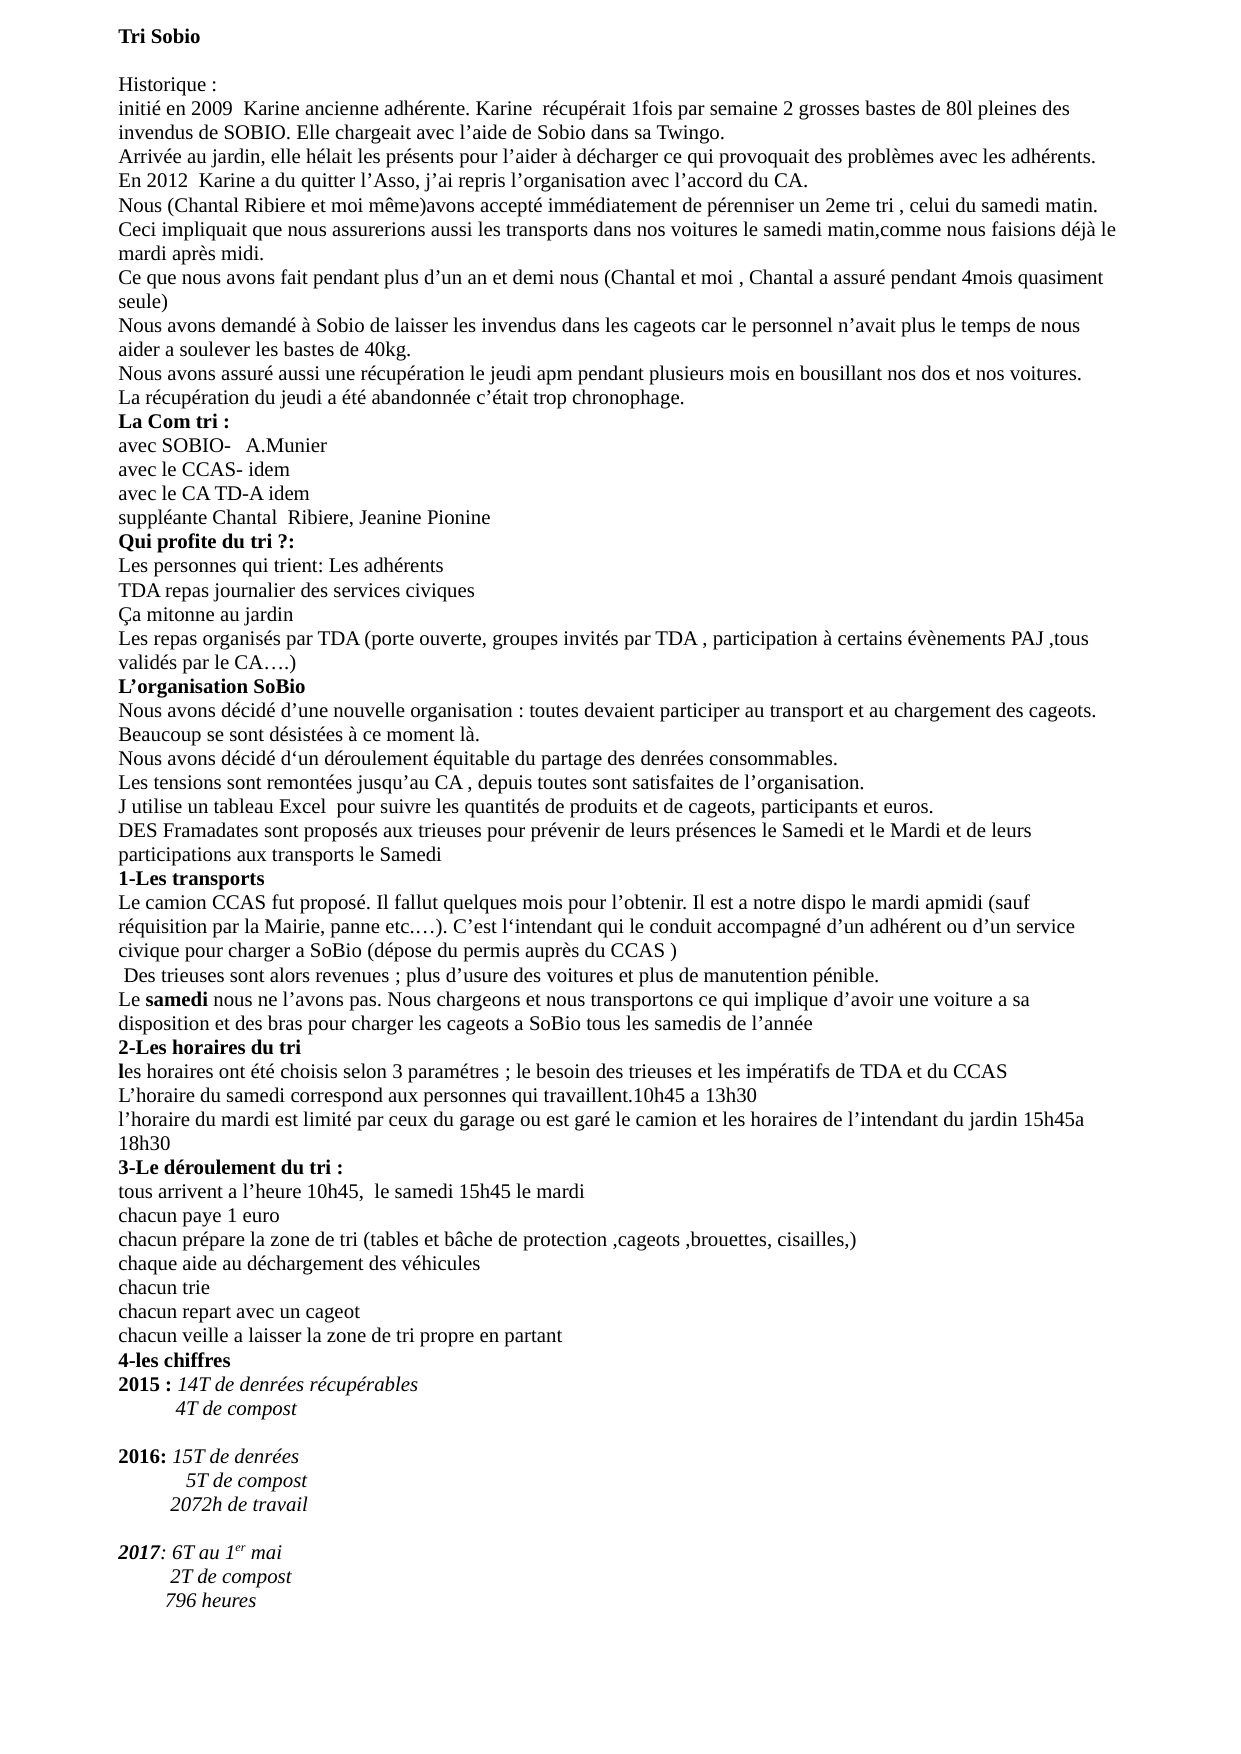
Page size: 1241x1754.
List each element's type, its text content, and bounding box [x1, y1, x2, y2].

text chacun paye 1 euro [118, 1203, 1122, 1227]
text Le samedi nous ne l’avons pas. Nous chargeons et nous transportons ce qui implique d’avoir une voiture a sa disposition et des bras pour charger les cageots a SoBio tous les samedis de l’année [118, 987, 1122, 1035]
text Nous (Chantal Ribiere et moi même)avons accepté immédiatement de pérenniser un 2eme tri , celui du samedi matin. Ceci impliquait que nous assurerions aussi les transports dans nos voitures le samedi matin,comme nous faisions déjà le mardi après midi. [118, 192, 1122, 265]
text En 2012 Karine a du quitter l’Asso, j’ai repris l’organisation avec l’accord du CA. [118, 168, 1122, 192]
text 2017: 6T au 1er mai [118, 1540, 1122, 1564]
text 2T de compost [118, 1564, 1122, 1588]
text La récupération du jeudi a été abandonnée c’était trop chronophage. [118, 385, 1122, 409]
text Les tensions sont remontées jusqu’au CA , depuis toutes sont satisfaites de l’organisation. [118, 770, 1122, 794]
text avec le CA TD-A idem [118, 481, 1122, 505]
text Les personnes qui trient: Les adhérents [118, 553, 1122, 577]
text Beaucoup se sont désistées à ce moment là. [118, 722, 1122, 746]
text Historique : [118, 72, 1122, 96]
text 2072h de travail [118, 1492, 1122, 1516]
text L’organisation SoBio [118, 674, 1122, 698]
text chacun repart avec un cageot [118, 1299, 1122, 1323]
text Les repas organisés par TDA (porte ouverte, groupes invités par TDA , participation à certains évènements PAJ ,tous validés par le CA….) [118, 626, 1122, 674]
text 1-Les transports [118, 866, 1122, 890]
text l’horaire du mardi est limité par ceux du garage ou est garé le camion et les horaires de l’intendant du jardin 15h45a 18h30 [118, 1107, 1122, 1155]
text Nous avons demandé à Sobio de laisser les invendus dans les cageots car le personnel n’avait plus le temps de nous aider a soulever les bastes de 40kg. [118, 313, 1122, 361]
text 2016: 15T de denrées [118, 1444, 1122, 1468]
text 3-Le déroulement du tri : [118, 1155, 1122, 1179]
text les horaires ont été choisis selon 3 paramétres ; le besoin des trieuses et les impératifs de TDA et du CCAS [118, 1059, 1122, 1083]
text chacun trie [118, 1275, 1122, 1299]
text 4T de compost [118, 1396, 1122, 1420]
text Ça mitonne au jardin [118, 602, 1122, 626]
text Tri Sobio [118, 24, 1122, 48]
text 2015 : 14T de denrées récupérables [118, 1372, 1122, 1396]
text La Com tri : [118, 409, 1122, 433]
text Des trieuses sont alors revenues ; plus d’usure des voitures et plus de manutention pénible. [118, 962, 1122, 987]
text 4-les chiffres [118, 1347, 1122, 1372]
text Nous avons décidé d’une nouvelle organisation : toutes devaient participer au transport et au chargement des cageots. [118, 698, 1122, 722]
text Le camion CCAS fut proposé. Il fallut quelques mois pour l’obtenir. Il est a notre dispo le mardi apmidi (sauf réquisition par la Mairie, panne etc.…). C’est l‘intendant qui le conduit accompagné d’un adhérent ou d’un service civique pour charger a SoBio (dépose du permis auprès du CCAS ) [118, 890, 1122, 962]
text Qui profite du tri ?: [118, 529, 1122, 553]
text DES Framadates sont proposés aux trieuses pour prévenir de leurs présences le Samedi et le Mardi et de leurs participations aux transports le Samedi [118, 818, 1122, 866]
text avec le CCAS- idem [118, 457, 1122, 481]
text initié en 2009 Karine ancienne adhérente. Karine récupérait 1fois par semaine 2 grosses bastes de 80l pleines des invendus de SOBIO. Elle chargeait avec l’aide de Sobio dans sa Twingo. [118, 96, 1122, 144]
text J utilise un tableau Excel pour suivre les quantités de produits et de cageots, participants et euros. [118, 794, 1122, 818]
text L’horaire du samedi correspond aux personnes qui travaillent.10h45 a 13h30 [118, 1083, 1122, 1107]
text Nous avons assuré aussi une récupération le jeudi apm pendant plusieurs mois en bousillant nos dos et nos voitures. [118, 361, 1122, 385]
text 796 heures [118, 1588, 1122, 1612]
text Ce que nous avons fait pendant plus d’un an et demi nous (Chantal et moi , Chantal a assuré pendant 4mois quasiment seule) [118, 265, 1122, 313]
text 5T de compost [118, 1468, 1122, 1492]
text chacun veille a laisser la zone de tri propre en partant [118, 1323, 1122, 1347]
text 2-Les horaires du tri [118, 1035, 1122, 1059]
text TDA repas journalier des services civiques [118, 577, 1122, 602]
text suppléante Chantal Ribiere, Jeanine Pionine [118, 505, 1122, 529]
text Arrivée au jardin, elle hélait les présents pour l’aider à décharger ce qui provoquait des problèmes avec les adhérents. [118, 144, 1122, 168]
text chacun prépare la zone de tri (tables et bâche de protection ,cageots ,brouettes, cisailles,) [118, 1227, 1122, 1251]
text tous arrivent a l’heure 10h45, le samedi 15h45 le mardi [118, 1179, 1122, 1203]
text avec SOBIO- A.Munier [118, 433, 1122, 457]
text chaque aide au déchargement des véhicules [118, 1251, 1122, 1275]
text Nous avons décidé d‘un déroulement équitable du partage des denrées consommables. [118, 746, 1122, 770]
